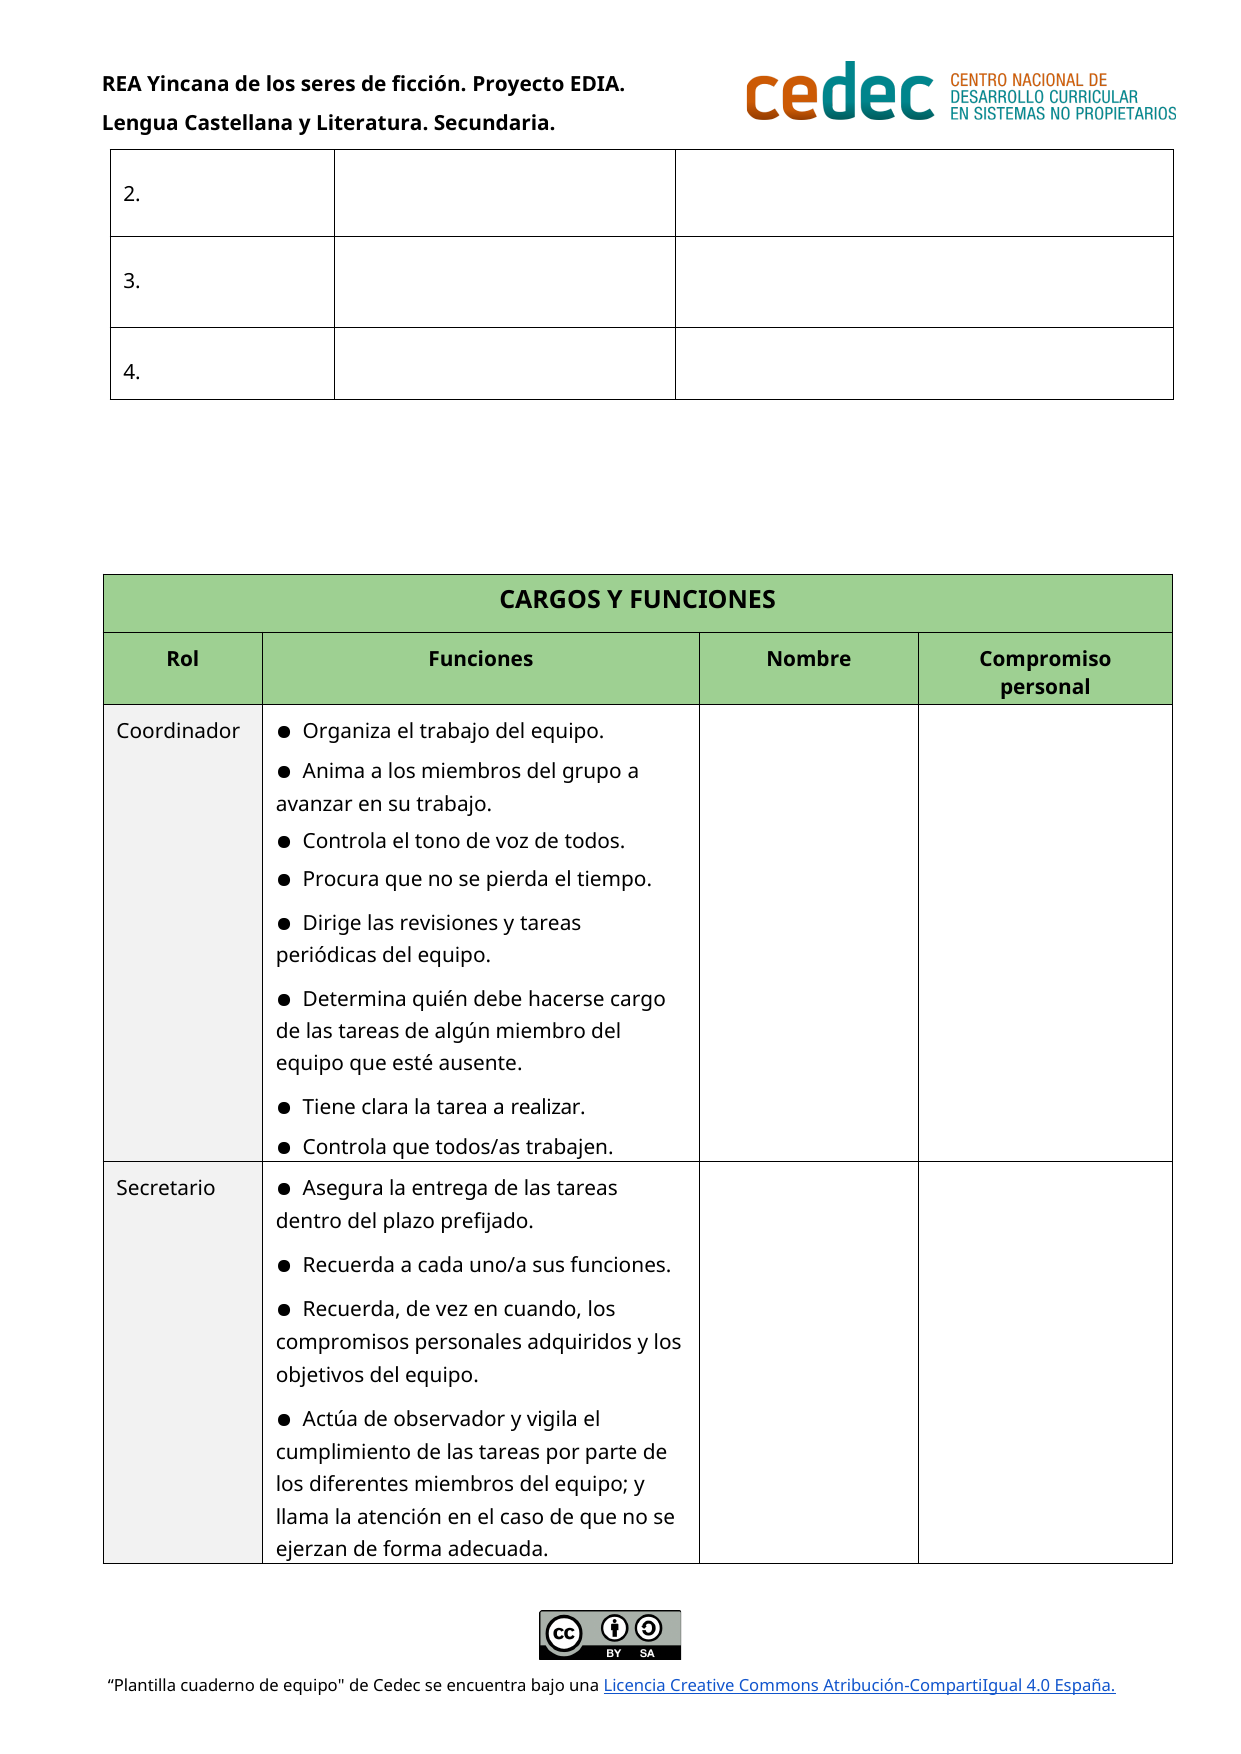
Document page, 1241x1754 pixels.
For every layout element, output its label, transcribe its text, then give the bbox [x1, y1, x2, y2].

table_cell [335, 328, 675, 399]
table_cell Organiza el trabajo del equipo. Anima a los miembros del grupo a avanzar en su trabajo. Controla el tono de voz de todos. Procura que no se pierda el tiempo. Dirige las revisiones y tareas periódicas del equipo. Determina quién debe hacerse cargo de las tareas de algún miembro del equipo que esté ausente. Tiene clara la tarea a realizar. Controla que todos/as trabajen. [263, 705, 699, 1161]
table_cell [700, 1162, 918, 1563]
table_cell [919, 705, 1172, 1161]
table_cell Nombre [700, 633, 918, 704]
table_cell 3. [111, 237, 334, 327]
table_cell Asegura la entrega de las tareas dentro del plazo prefijado. Recuerda a cada uno/a sus funciones. Recuerda, de vez en cuando, los compromisos personales adquiridos y los objetivos del equipo. Actúa de observador y vigila el cumplimiento de las tareas por parte de los diferentes miembros del equipo; y llama la atención en el caso de que no se ejerzan de forma adecuada. [263, 1162, 699, 1563]
table_cell [676, 237, 1173, 327]
table_cell 2. [111, 150, 334, 236]
table_cell Funciones [263, 633, 699, 704]
table_cell 4. [111, 328, 334, 399]
picture [539, 1610, 682, 1660]
table_cell Coordinador [104, 705, 262, 1161]
table_header CARGOS Y FUNCIONES [104, 575, 1172, 632]
picture [746, 61, 1176, 120]
table_cell [700, 705, 918, 1161]
table_cell [335, 150, 675, 236]
table_cell Rol [104, 633, 262, 704]
table_cell [676, 328, 1173, 399]
table_cell [335, 237, 675, 327]
table_cell Compromiso personal [919, 633, 1172, 704]
table_cell [919, 1162, 1172, 1563]
table_cell Secretario [104, 1162, 262, 1563]
table_cell [676, 150, 1173, 236]
